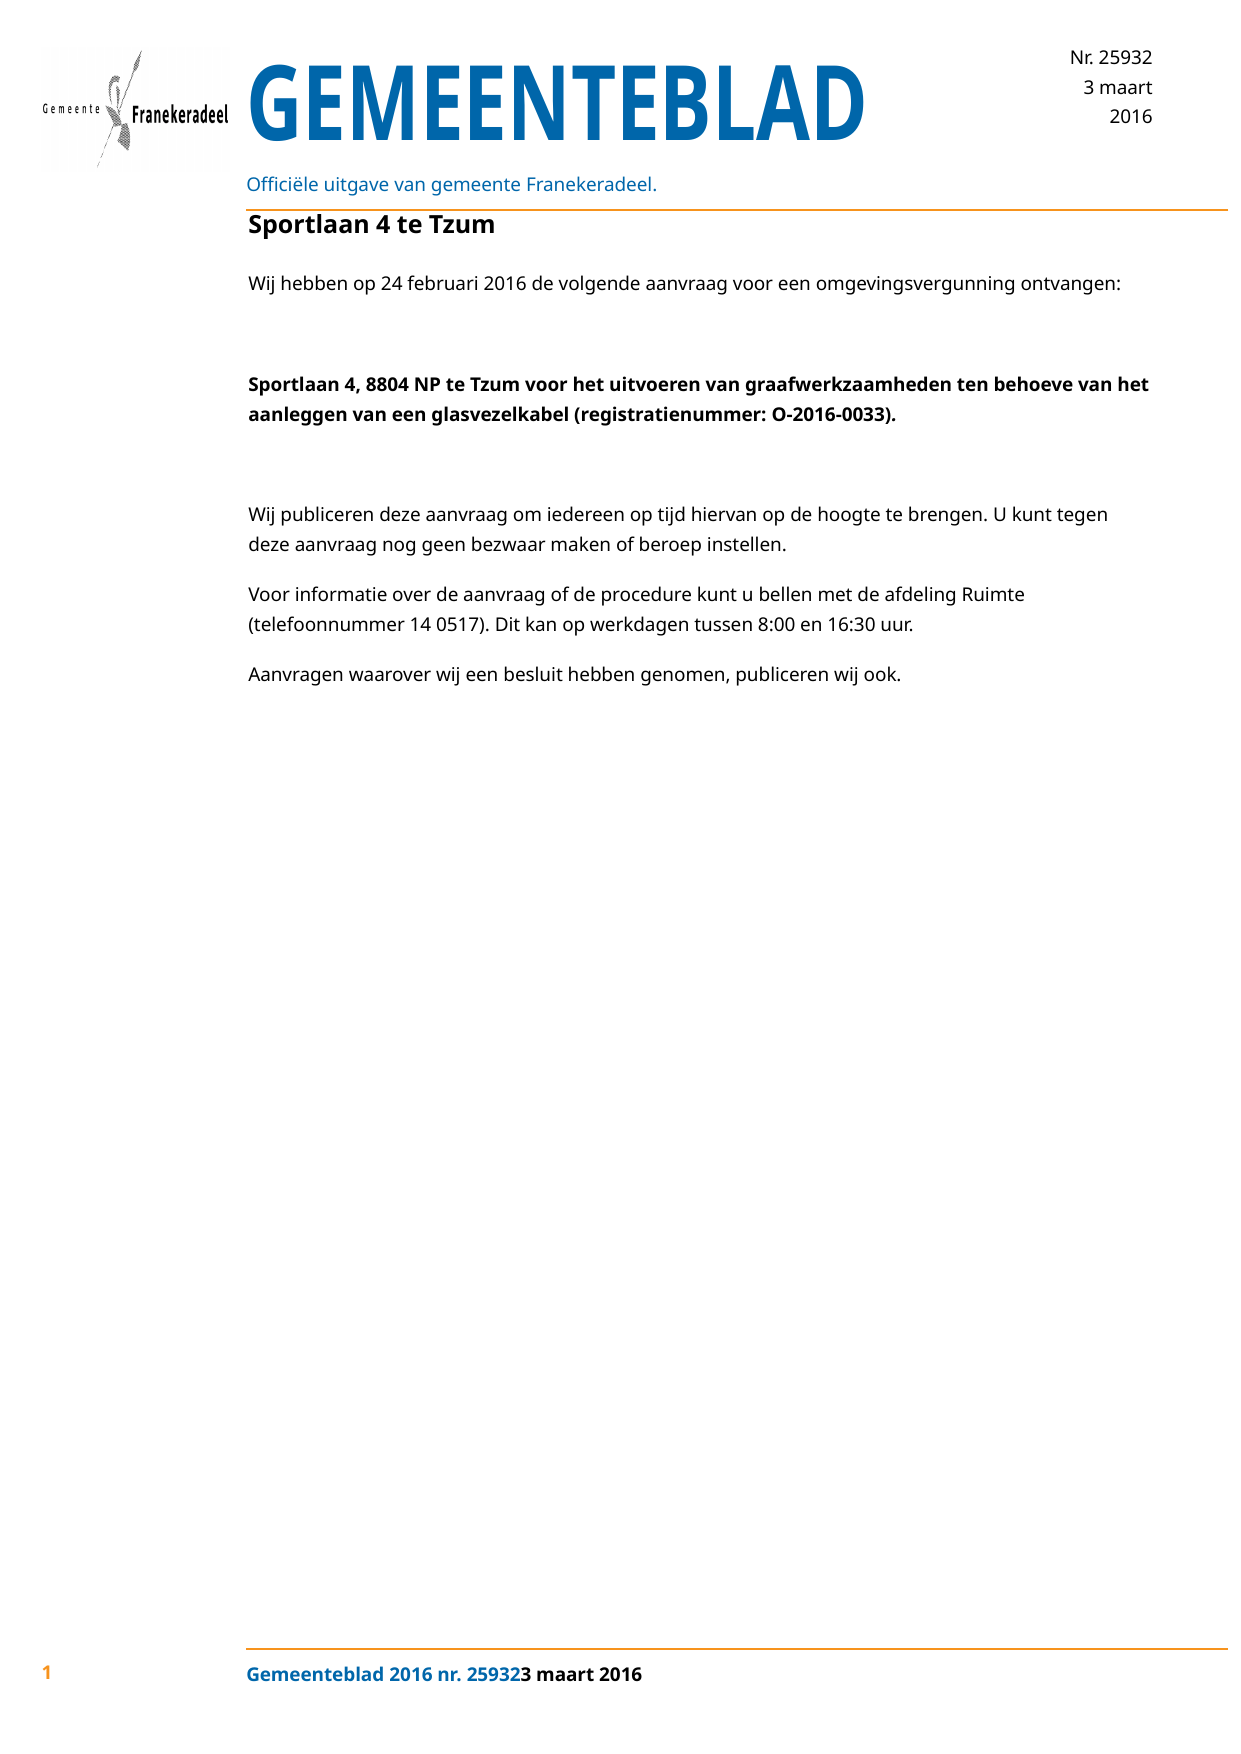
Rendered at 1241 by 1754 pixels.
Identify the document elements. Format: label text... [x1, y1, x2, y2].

picture [41, 47, 231, 172]
text Sportlaan 4 te Tzum [248, 211, 1152, 241]
text Wij hebben op 24 februari 2016 de volgende aanvraag voor een omgevingsvergunning ontvangen: [248, 270, 1152, 296]
text Sportlaan 4, 8804 NP te Tzum voor het uitvoeren van graafwerkzaamheden ten behoeve van het aanleggen van een glasvezelkabel (registratienummer: O-2016-0033). [248, 371, 1152, 426]
text Wij publiceren deze aanvraag om iedereen op tijd hiervan op de hoogte te brengen. U kunt tegen deze aanvraag nog geen bezwaar maken of beroep instellen. [248, 502, 1152, 557]
text Aanvragen waarover wij een besluit hebben genomen, publiceren wij ook. [248, 662, 1152, 687]
text Voor informatie over de aanvraag of de procedure kunt u bellen met de afdeling Ruimte (telefoonnummer 14 0517). Dit kan op werkdagen tussen 8:00 en 16:30 uur. [248, 582, 1152, 637]
